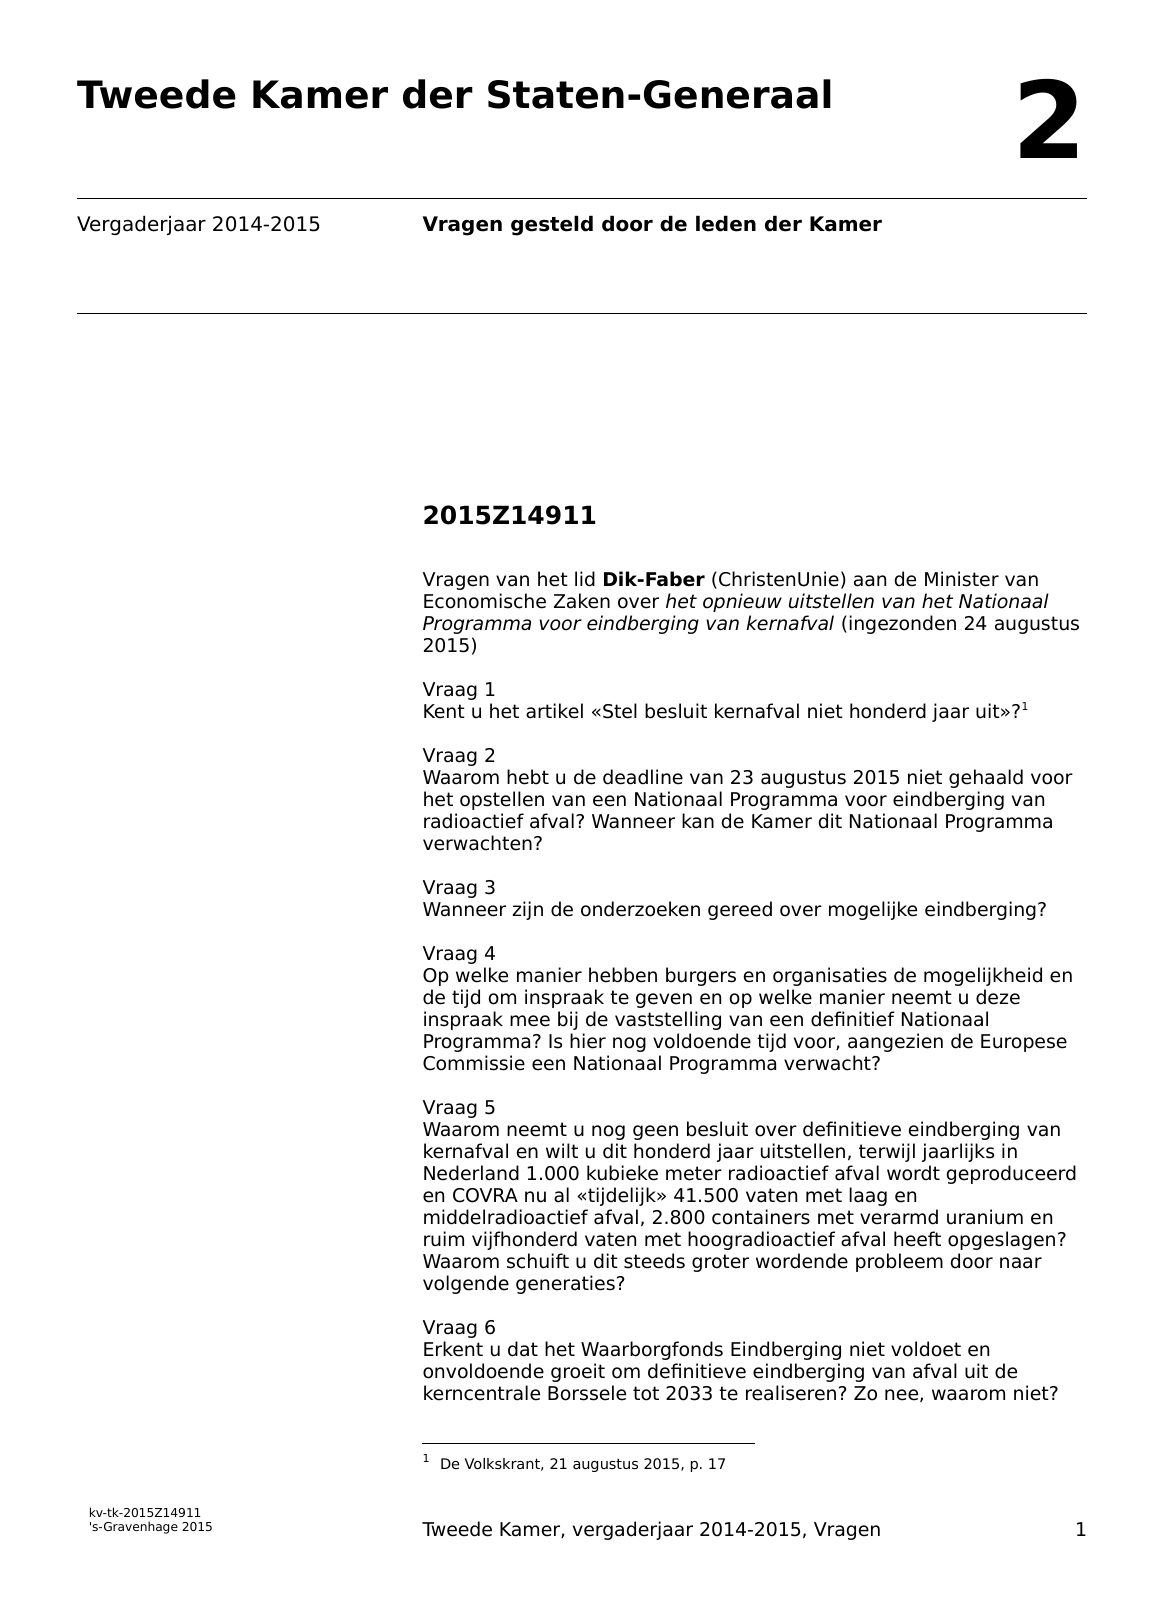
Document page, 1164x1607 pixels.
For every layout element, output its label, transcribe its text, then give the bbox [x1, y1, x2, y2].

text Vraag 4 [422, 943, 1087, 965]
text Kent u het artikel «Stel besluit kernafval niet honderd jaar uit»? [422, 701, 1087, 723]
text 2015Z14911 [422, 501, 1087, 531]
text Op welke manier hebben burgers en organisaties de mogelijkheid en de tijd om inspraak te geven en op welke manier neemt u deze inspraak mee bij de vaststelling van een definitief Nationaal Programma? Is hier nog voldoende tijd voor, aangezien de Europese Commissie een Nationaal Programma verwacht? [422, 965, 1087, 1075]
text Vraag 1 [422, 679, 1087, 701]
table_cell Vragen gesteld door de leden der Kamer [422, 199, 1087, 313]
text Vraag 3 [422, 877, 1087, 899]
text Vragen van het lid Dik-Faber (ChristenUnie) aan de Minister van Economische Zaken over het opnieuw uitstellen van het Nationaal Programma voor eindberging van kernafval (ingezonden 24 augustus 2015) [422, 569, 1087, 657]
text Erkent u dat het Waarborgfonds Eindberging niet voldoet en onvoldoende groeit om definitieve eindberging van afval uit de kerncentrale Borssele tot 2033 te realiseren? Zo nee, waarom niet? [422, 1339, 1087, 1405]
text kv-tk-2015Z14911 [88, 1506, 323, 1520]
table_header Tweede Kamer der Staten-Generaal [77, 59, 886, 198]
text Waarom hebt u de deadline van 23 augustus 2015 niet gehaald voor het opstellen van een Nationaal Programma voor eindberging van radioactief afval? Wanneer kan de Kamer dit Nationaal Programma verwachten? [422, 767, 1087, 855]
text De Volkskrant, 21 augustus 2015, p. 17 [422, 1452, 1087, 1474]
text Waarom neemt u nog geen besluit over definitieve eindberging van kernafval en wilt u dit honderd jaar uitstellen, terwijl jaarlijks in Nederland 1.000 kubieke meter radioactief afval wordt geproduceerd en COVRA nu al «tijdelijk» 41.500 vaten met laag en middelradioactief afval, 2.800 containers met verarmd uranium en ruim vijfhonderd vaten met hoogradioactief afval heeft opgeslagen? Waarom schuift u dit steeds groter wordende probleem door naar volgende generaties? [422, 1119, 1087, 1295]
text 's-Gravenhage 2015 [88, 1520, 323, 1534]
table_cell Vergaderjaar 2014-2015 [77, 199, 422, 313]
text Vraag 2 [422, 745, 1087, 767]
text Vraag 5 [422, 1097, 1087, 1119]
table_header 2 [886, 59, 1087, 198]
text Vraag 6 [422, 1317, 1087, 1339]
text Wanneer zijn de onderzoeken gereed over mogelijke eindberging? [422, 899, 1087, 921]
